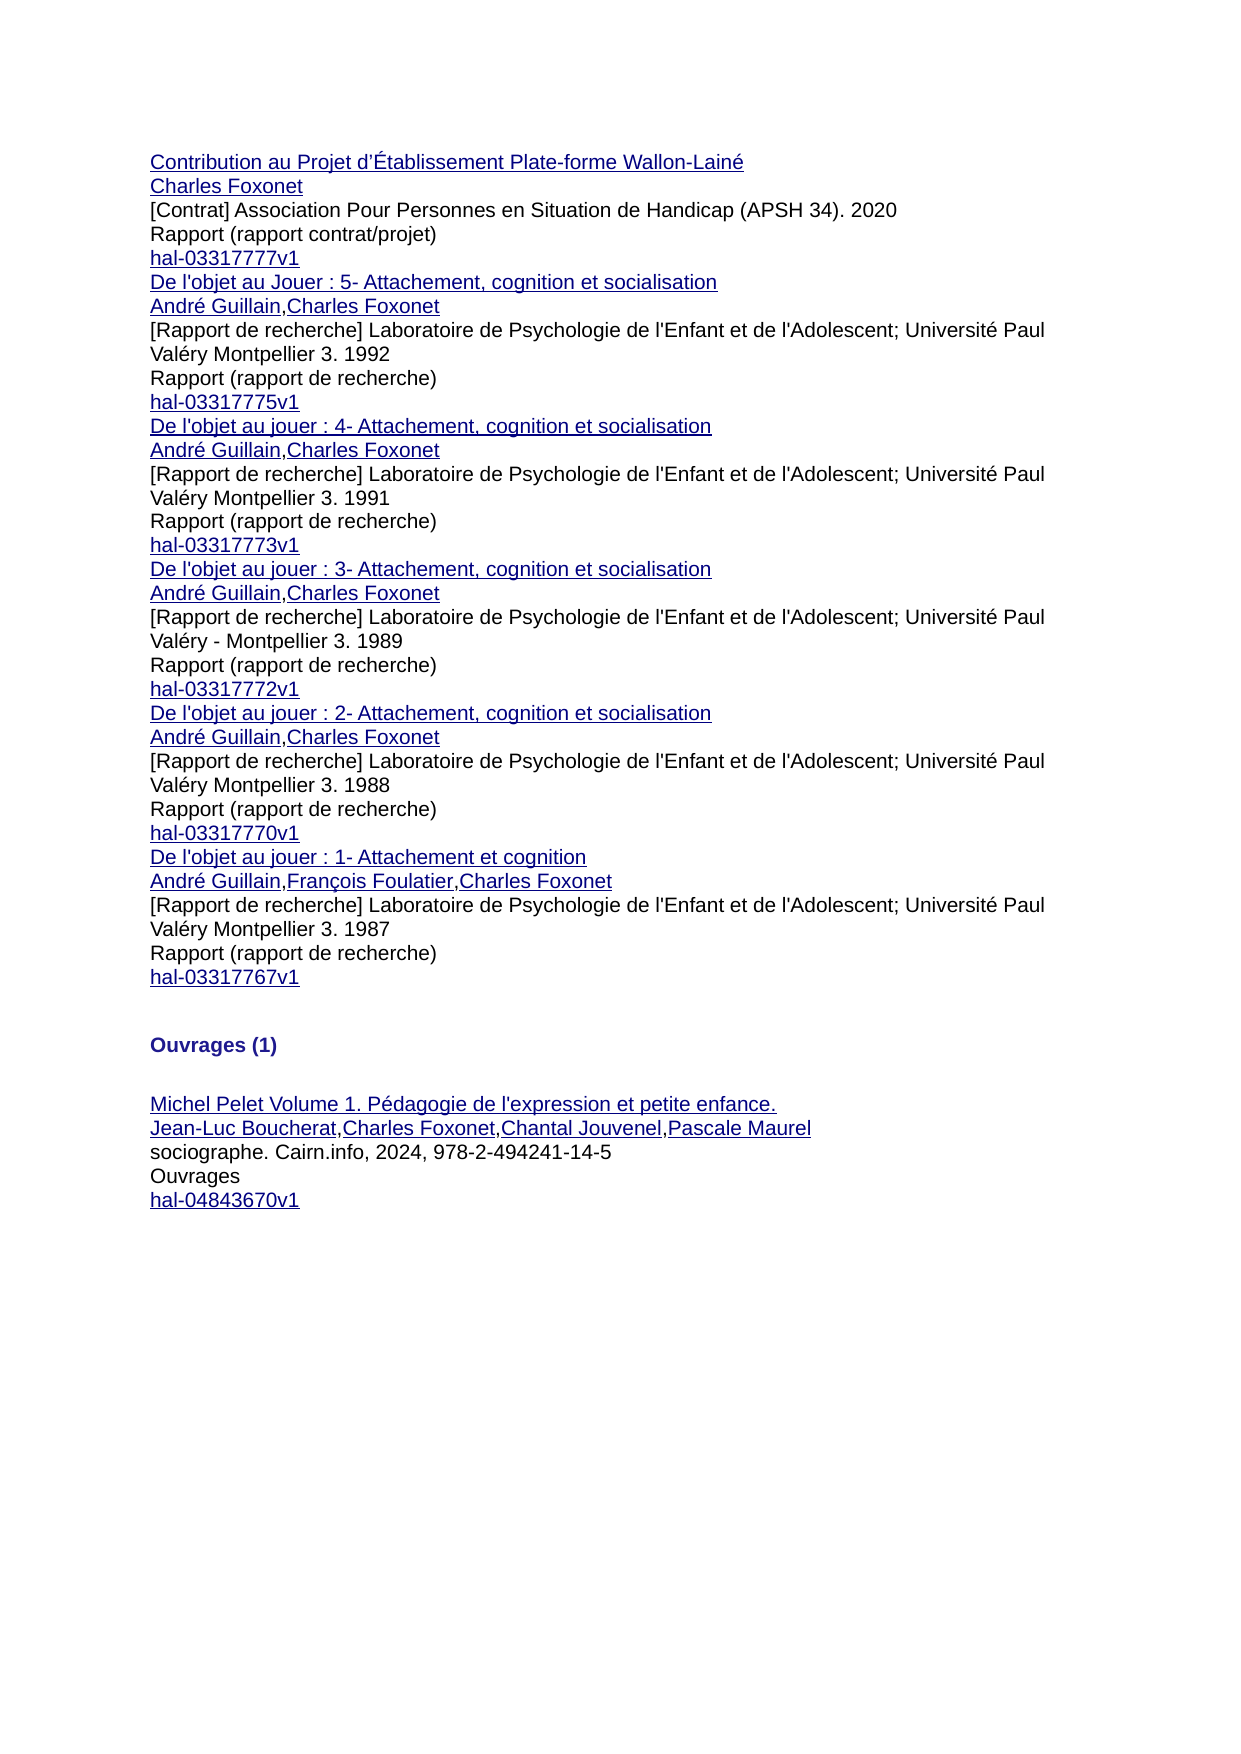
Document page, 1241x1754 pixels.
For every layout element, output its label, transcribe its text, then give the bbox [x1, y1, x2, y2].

table_cell De l'objet au jouer : 3- Attachement, cognition et socialisation André Guillain,Charles Foxonet [Rapport de recherche] Laboratoire de Psychologie de l'Enfant et de l'Adolescent; Université Paul Valéry - Montpellier 3. 1989 Rapport (rapport de recherche) hal-03317772v1 [150, 557, 1090, 701]
table_cell De l'objet au jouer : 4- Attachement, cognition et socialisation André Guillain,Charles Foxonet [Rapport de recherche] Laboratoire de Psychologie de l'Enfant et de l'Adolescent; Université Paul Valéry Montpellier 3. 1991 Rapport (rapport de recherche) hal-03317773v1 [150, 414, 1090, 557]
table_cell De l'objet au jouer : 1- Attachement et cognition André Guillain,François Foulatier,Charles Foxonet [Rapport de recherche] Laboratoire de Psychologie de l'Enfant et de l'Adolescent; Université Paul Valéry Montpellier 3. 1987 Rapport (rapport de recherche) hal-03317767v1 [150, 845, 1090, 988]
table_cell De l'objet au jouer : 2- Attachement, cognition et socialisation André Guillain,Charles Foxonet [Rapport de recherche] Laboratoire de Psychologie de l'Enfant et de l'Adolescent; Université Paul Valéry Montpellier 3. 1988 Rapport (rapport de recherche) hal-03317770v1 [150, 701, 1090, 845]
table_header Contribution au Projet d’Établissement Plate-forme Wallon-Lainé Charles Foxonet [Contrat] Association Pour Personnes en Situation de Handicap (APSH 34). 2020 Rapport (rapport contrat/projet) hal-03317777v1 [150, 150, 1090, 270]
table_cell De l'objet au Jouer : 5- Attachement, cognition et socialisation André Guillain,Charles Foxonet [Rapport de recherche] Laboratoire de Psychologie de l'Enfant et de l'Adolescent; Université Paul Valéry Montpellier 3. 1992 Rapport (rapport de recherche) hal-03317775v1 [150, 270, 1090, 413]
subtitle Ouvrages (1) [150, 1033, 1090, 1057]
table_header Michel Pelet Volume 1. Pédagogie de l'expression et petite enfance. Jean-Luc Boucherat,Charles Foxonet,Chantal Jouvenel,Pascale Maurel sociographe. Cairn.info, 2024, 978-2-494241-14-5 Ouvrages hal-04843670v1 [150, 1092, 1090, 1211]
